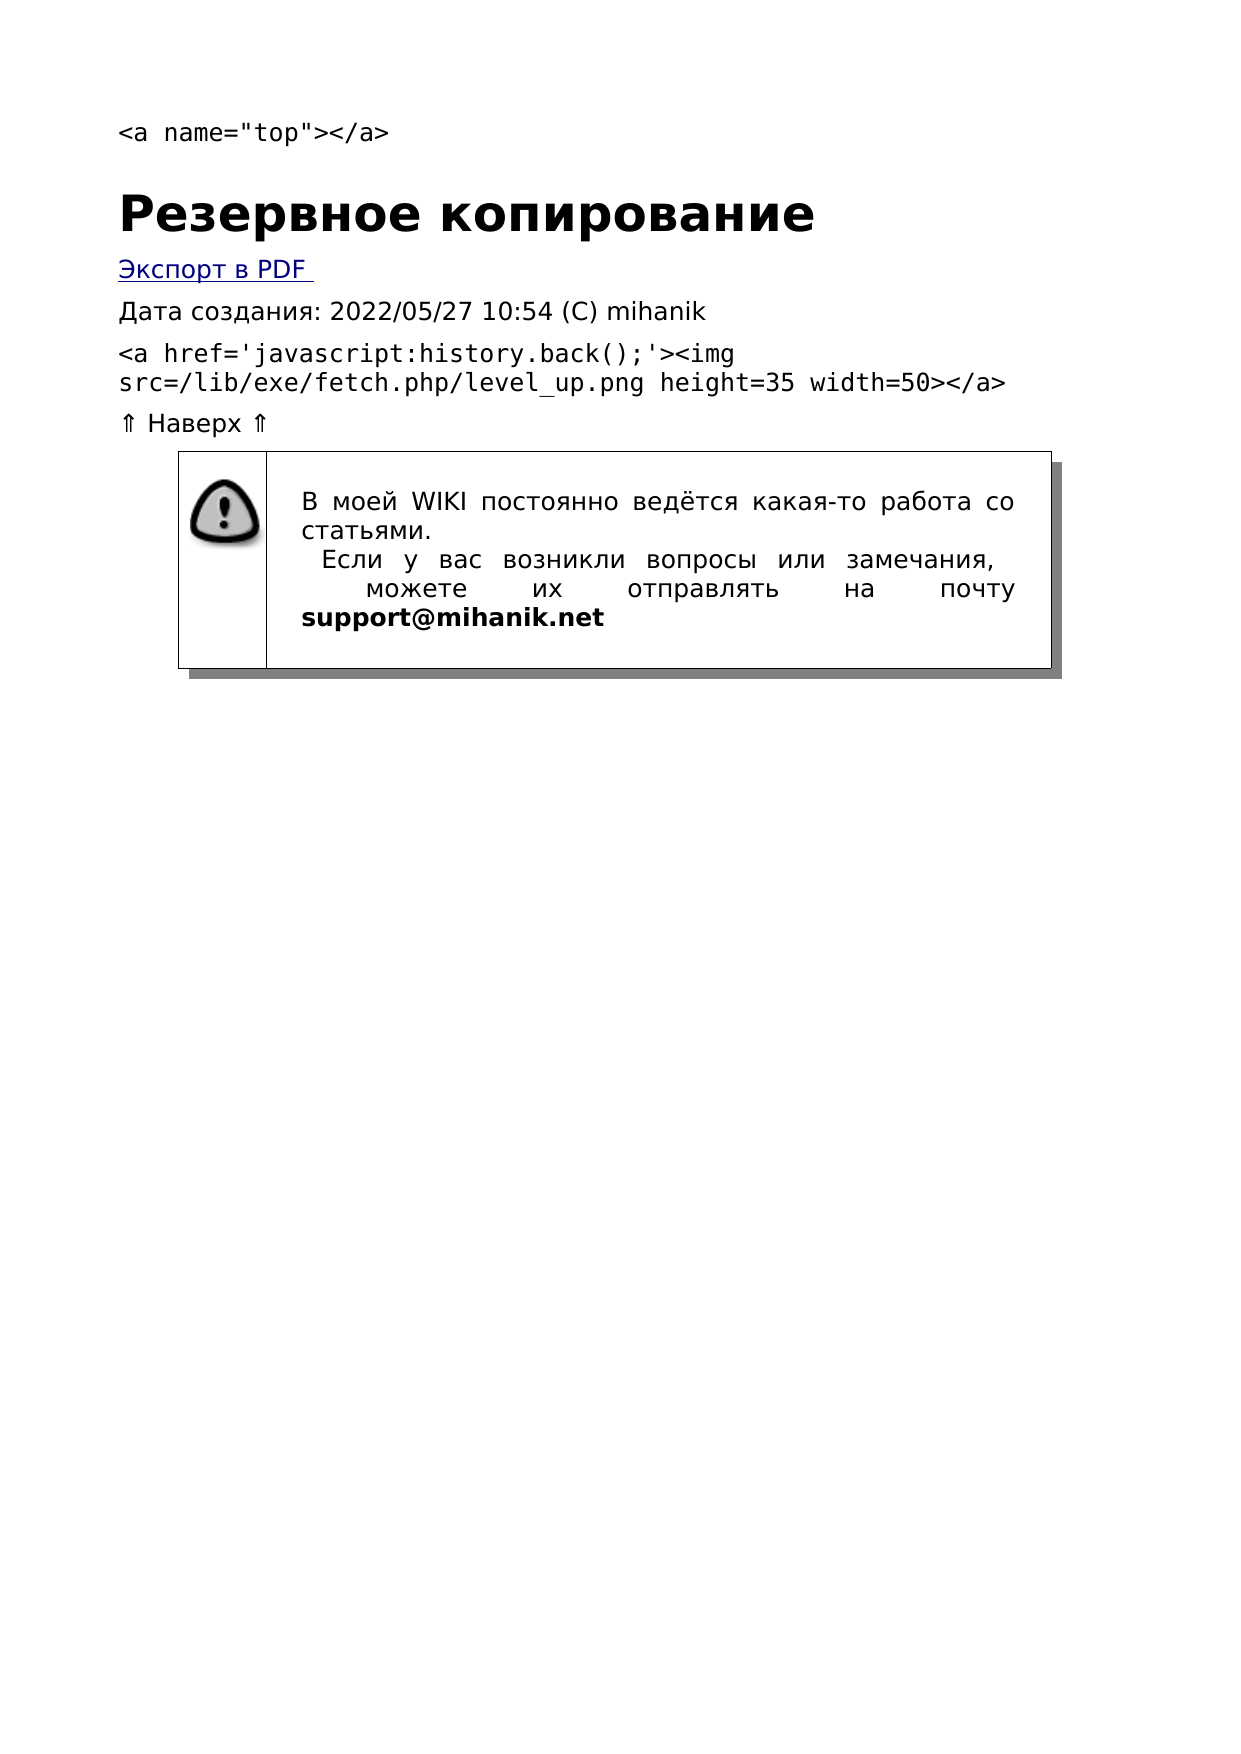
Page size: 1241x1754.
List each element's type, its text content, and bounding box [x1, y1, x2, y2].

table_header [179, 452, 266, 668]
text <a href='javascript:history.back();'><img src=/lib/exe/fetch.php/level_up.png height=35 width=50></a> [118, 339, 1122, 397]
subtitle Резервное копирование [118, 185, 1122, 243]
text Экспорт в PDF [118, 256, 1122, 285]
picture [190, 475, 266, 551]
text <a name="top"></a> [118, 118, 1122, 147]
text Дата создания: 2022/05/27 10:54 (C) mihanik [118, 297, 1122, 326]
table_header В моей WIKI постоянно ведётся какая-то работа со статьями. Если у вас возникли вопросы или замечания, можете их отправлять на почту support@mihanik.net [267, 452, 1051, 668]
text ⇑ Наверх ⇑ [118, 410, 1122, 439]
